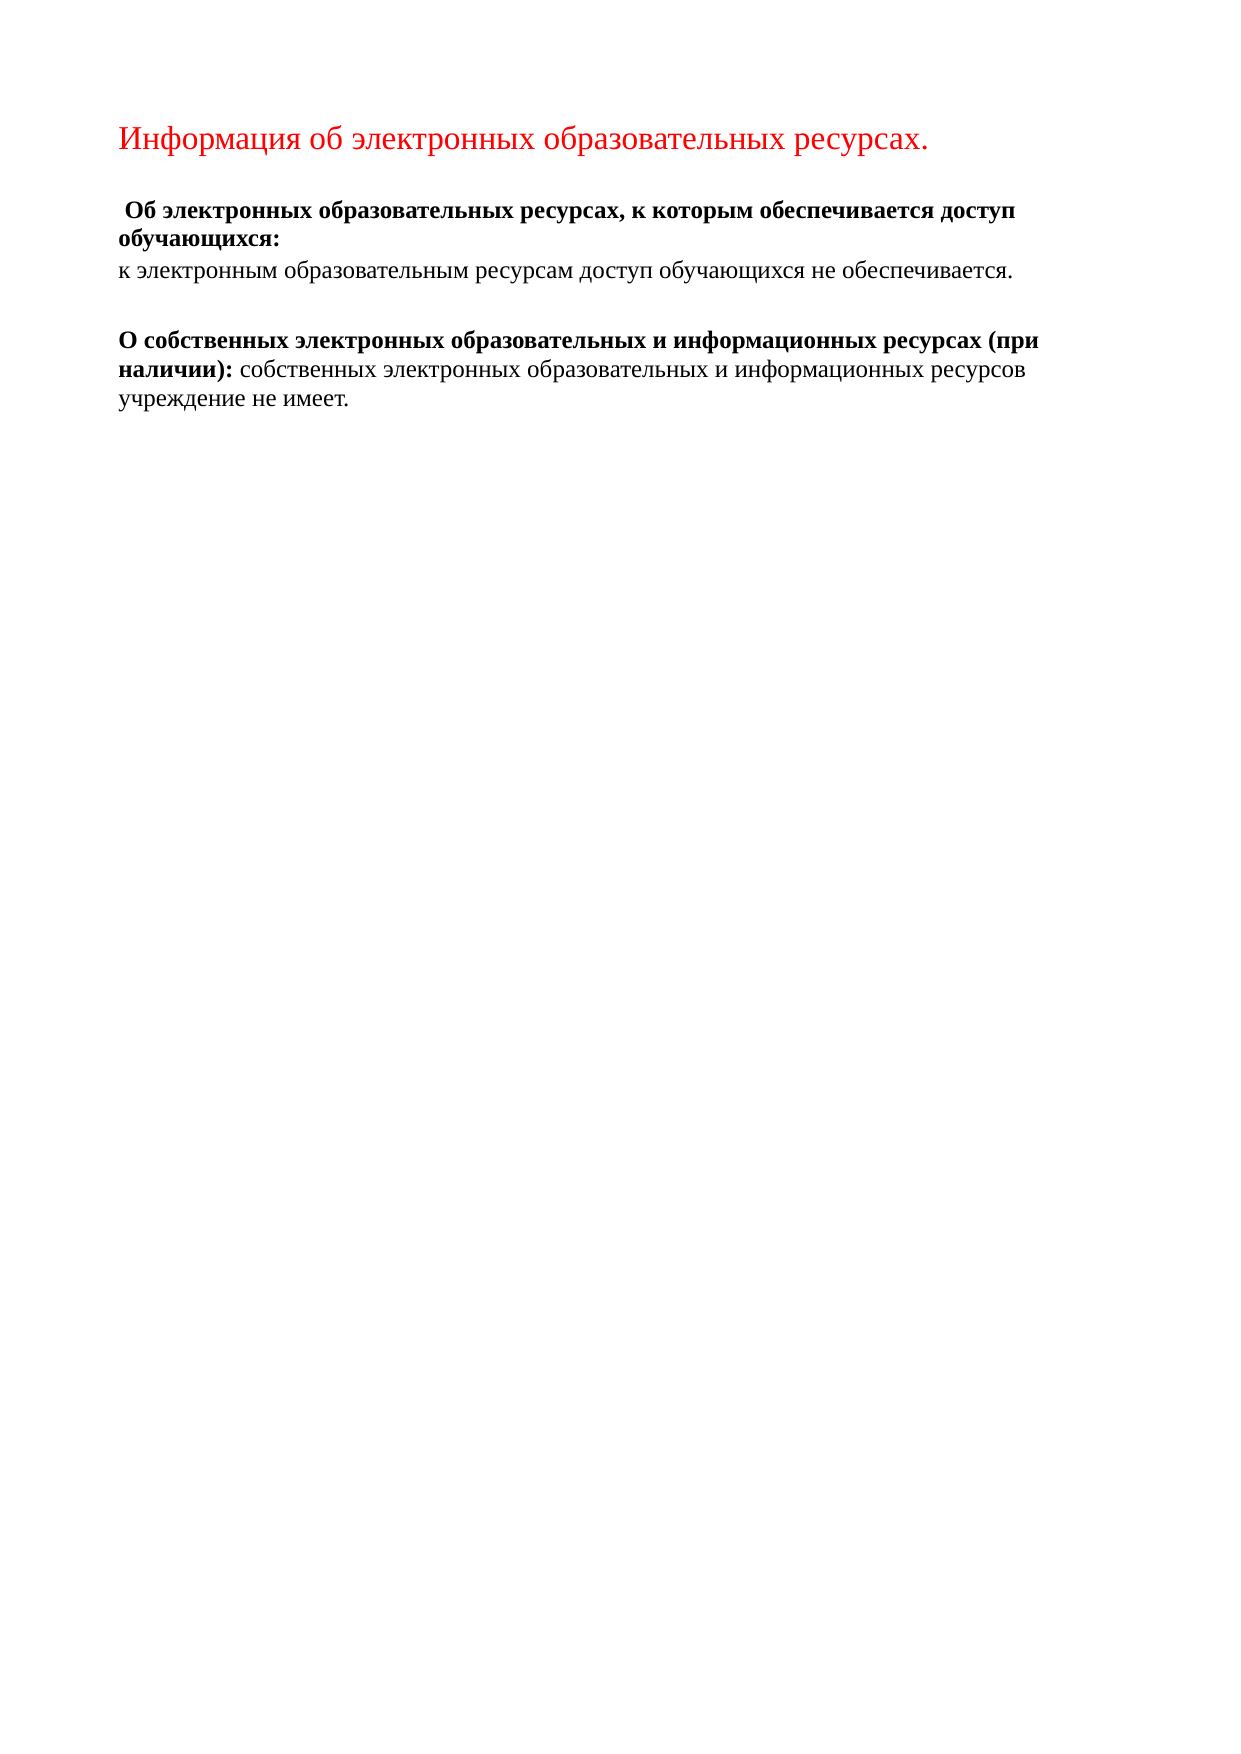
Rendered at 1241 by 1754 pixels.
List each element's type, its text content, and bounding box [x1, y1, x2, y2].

text к электронным образовательным ресурсам доступ обучающихся не обеспечивается. [118, 255, 1122, 284]
text О собственных электронных образовательных и информационных ресурсах (при наличии): собственных электронных образовательных и информационных ресурсов учреждение не имеет. [118, 325, 1122, 412]
text Информация об электронных образовательных ресурсах. [118, 118, 1122, 156]
text Об электронных образовательных ресурсах, к которым обеспечивается доступ обучающихся: [118, 195, 1122, 252]
